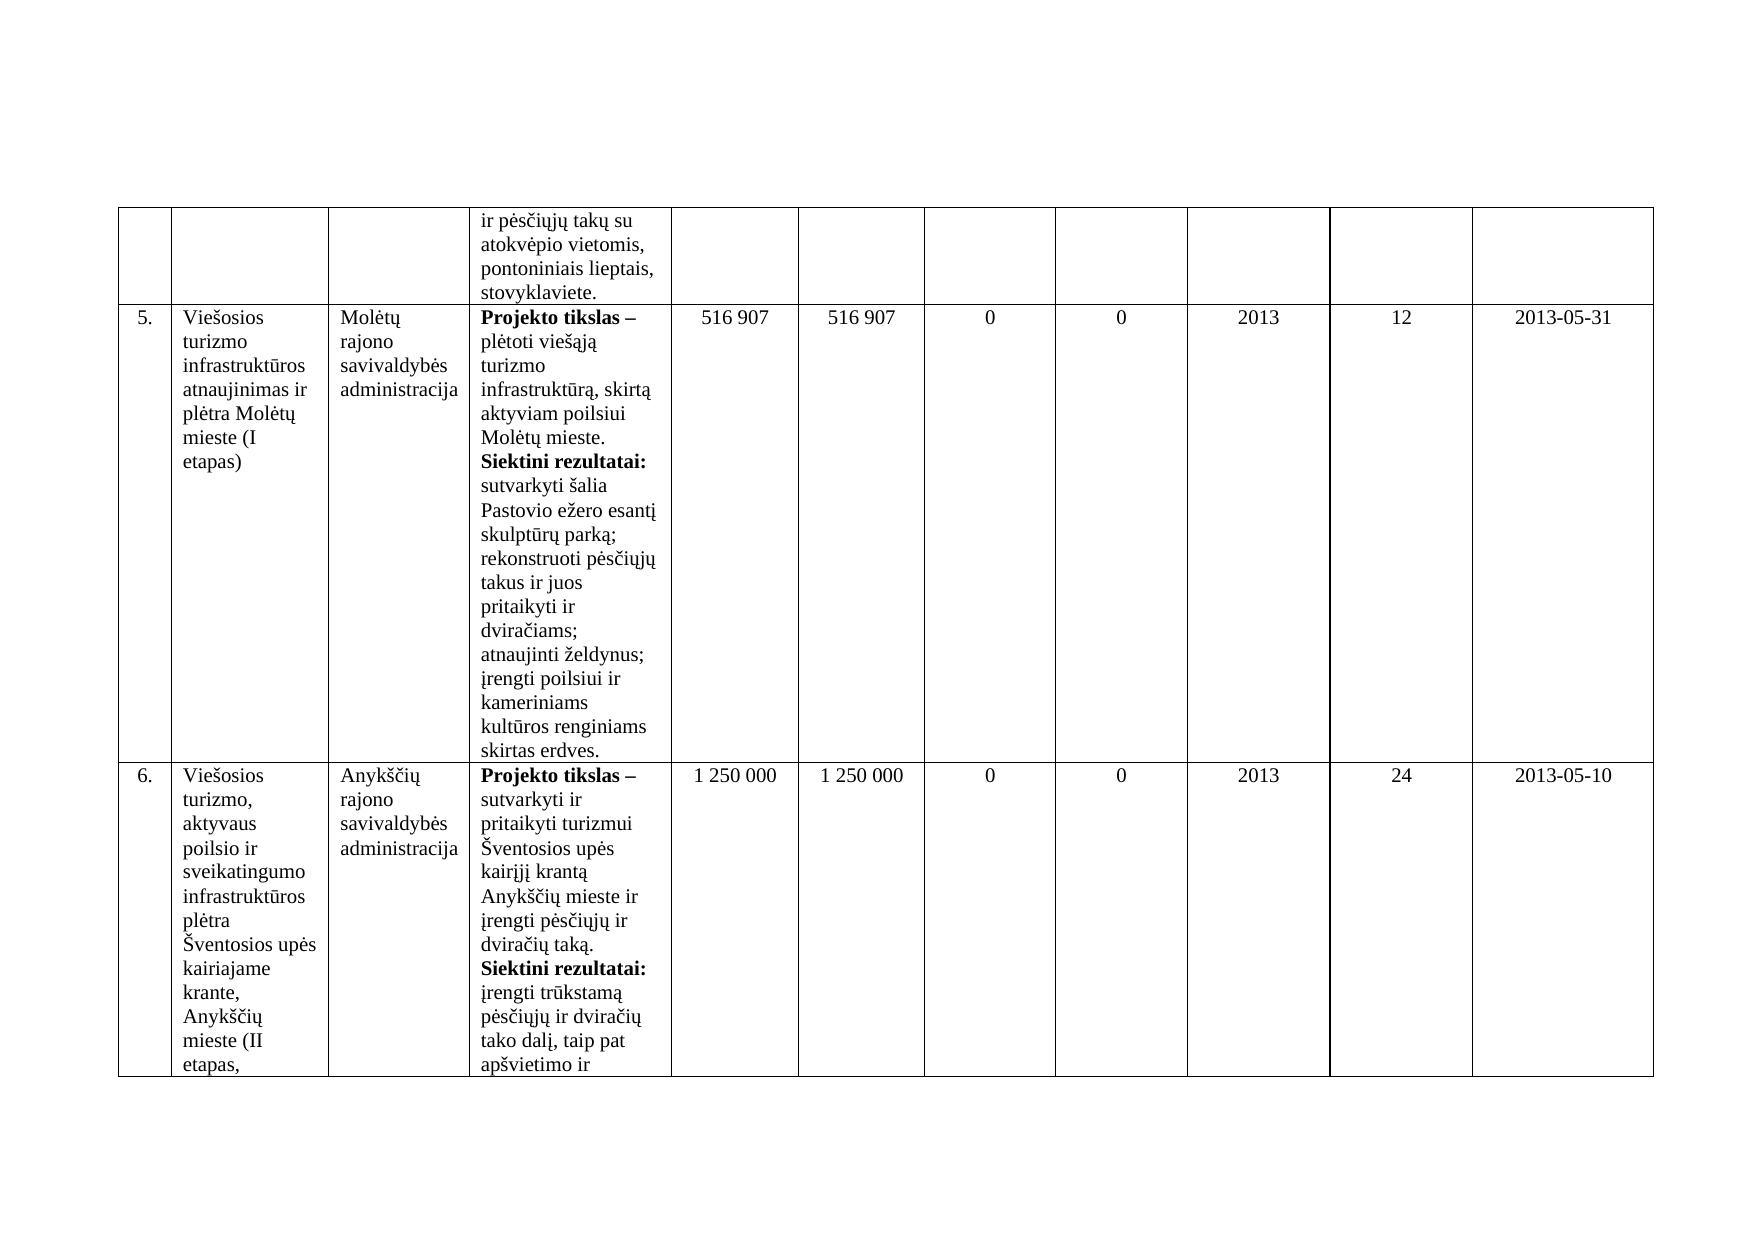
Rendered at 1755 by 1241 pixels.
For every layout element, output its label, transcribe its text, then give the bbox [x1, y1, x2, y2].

table_cell 6. [119, 763, 171, 1076]
table_cell [172, 208, 328, 304]
table_cell [1056, 208, 1187, 304]
table_cell 2013-05-31 [1473, 305, 1653, 762]
table_cell [1331, 208, 1472, 304]
table_cell Projekto tikslas – plėtoti viešąją turizmo infrastruktūrą, skirtą aktyviam poilsiui Molėtų mieste. Siektini rezultatai: sutvarkyti šalia Pastovio ežero esantį skulptūrų parką; rekonstruoti pėsčiųjų takus ir juos pritaikyti ir dviračiams; atnaujinti želdynus; įrengti poilsiui ir kameriniams kultūros renginiams skirtas erdves. [470, 305, 671, 762]
table_cell 2013-05-10 [1473, 763, 1653, 1076]
table_cell 516 907 [672, 305, 798, 762]
table_cell 0 [1056, 305, 1187, 762]
table_cell 24 [1331, 763, 1472, 1076]
table_cell [1188, 208, 1329, 304]
table_cell 516 907 [799, 305, 924, 762]
table_cell 1 250 000 [799, 763, 924, 1076]
table_cell Viešosios turizmo, aktyvaus poilsio ir sveikatingumo infrastruktūros plėtra Šventosios upės kairiajame krante, Anykščių mieste (II etapas, [172, 763, 328, 1076]
table_cell 1 250 000 [672, 763, 798, 1076]
table_cell 0 [1056, 763, 1187, 1076]
table_cell [672, 208, 798, 304]
table_cell Projekto tikslas – sutvarkyti ir pritaikyti turizmui Šventosios upės kairįjį krantą Anykščių mieste ir įrengti pėsčiųjų ir dviračių taką. Siektini rezultatai: įrengti trūkstamą pėsčiųjų ir dviračių tako dalį, taip pat apšvietimo ir [470, 763, 671, 1076]
table_cell Anykščių rajono savivaldybės administracija [329, 763, 469, 1076]
table_cell 0 [925, 305, 1055, 762]
table_cell [799, 208, 924, 304]
table_cell [1473, 208, 1653, 304]
table_cell [119, 208, 171, 304]
table_cell [925, 208, 1055, 304]
table_cell 2013 [1188, 763, 1329, 1076]
table_cell 12 [1331, 305, 1472, 762]
table_cell [329, 208, 469, 304]
table_cell 5. [119, 305, 171, 762]
table_cell Viešosios turizmo infrastruktūros atnaujinimas ir plėtra Molėtų mieste (I etapas) [172, 305, 328, 762]
table_cell Molėtų rajono savivaldybės administracija [329, 305, 469, 762]
table_cell 0 [925, 763, 1055, 1076]
table_cell 2013 [1188, 305, 1329, 762]
table_cell ir pėsčiųjų takų su atokvėpio vietomis, pontoniniais lieptais, stovyklaviete. [470, 208, 671, 304]
